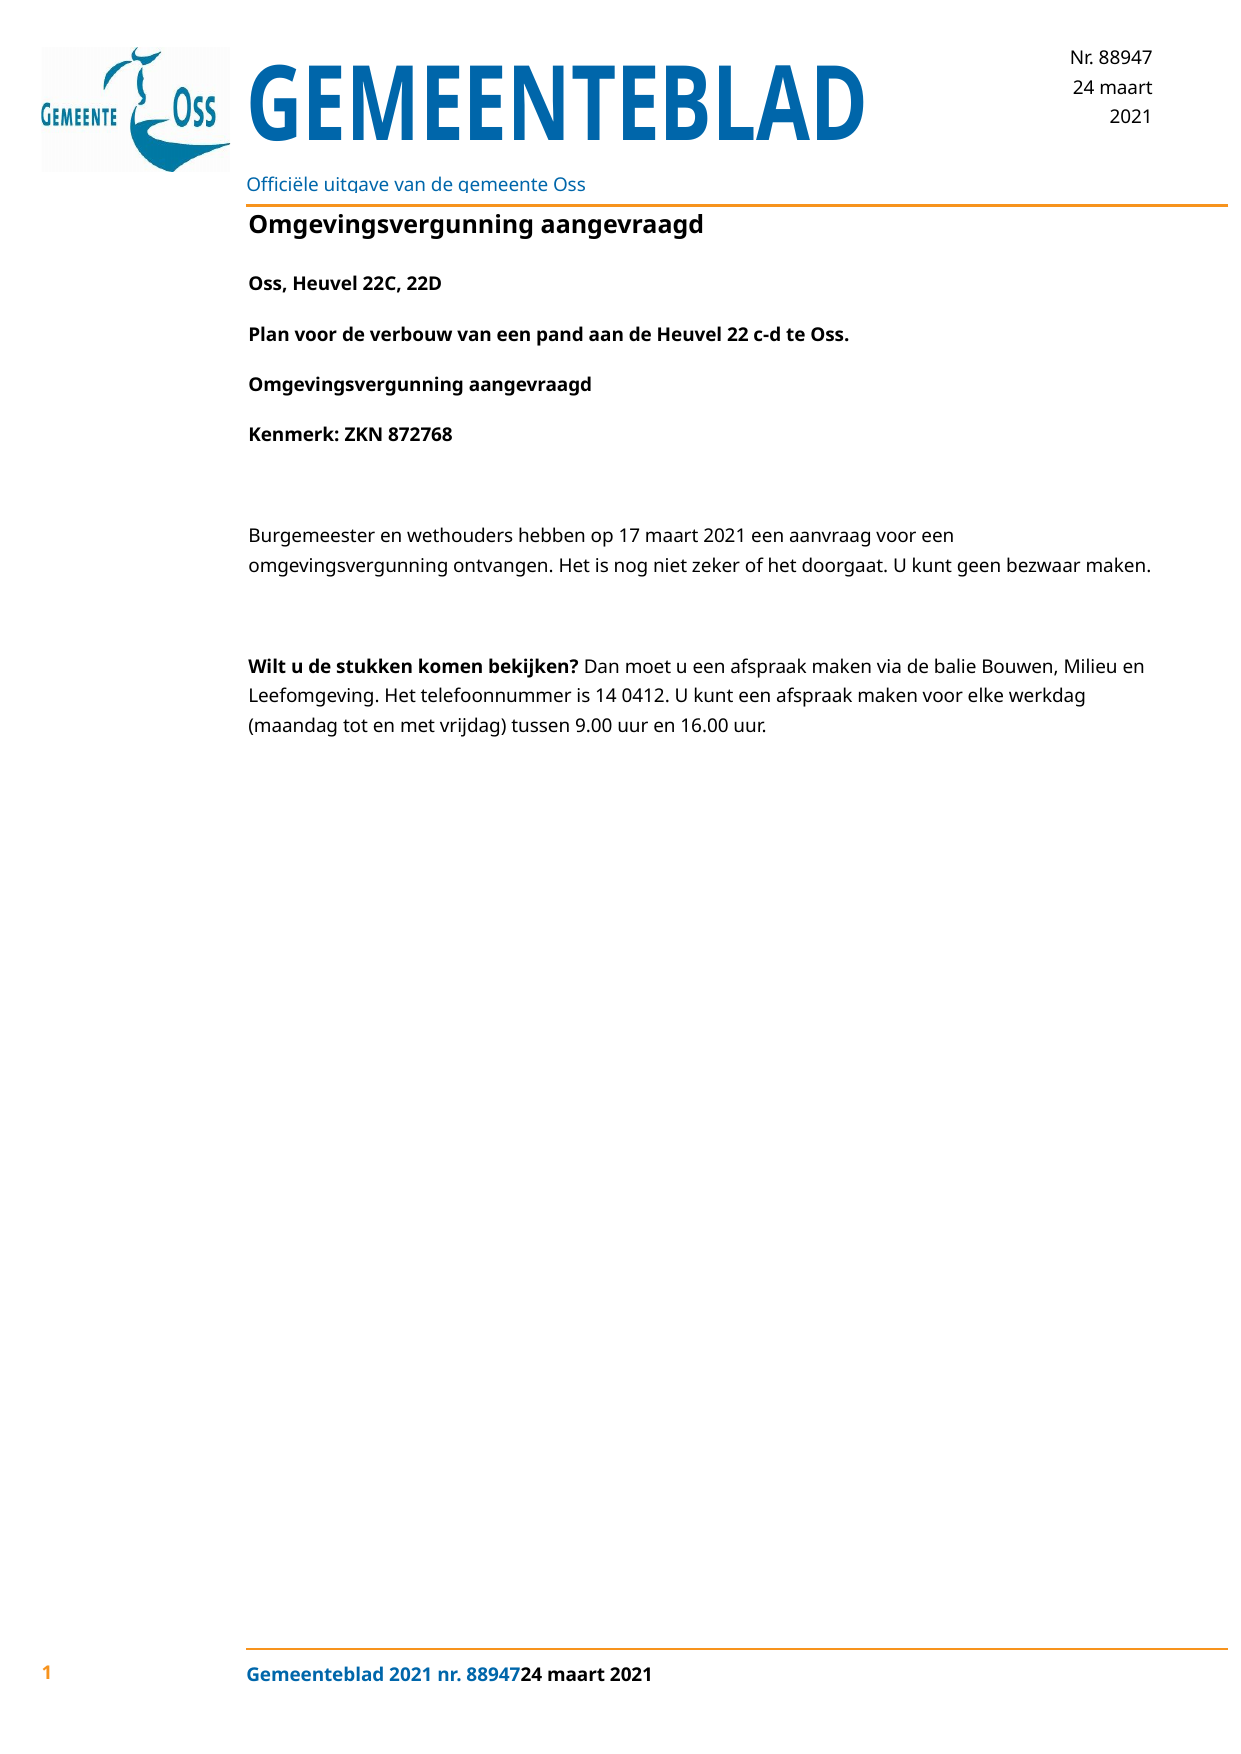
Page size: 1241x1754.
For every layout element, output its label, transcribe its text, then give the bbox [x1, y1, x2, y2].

text Omgevingsvergunning aangevraagd [248, 371, 1152, 397]
text Kenmerk: ZKN 872768 [248, 422, 1152, 447]
text Oss, Heuvel 22C, 22D [248, 270, 1152, 296]
picture [41, 47, 231, 172]
text Wilt u de stukken komen bekijken? Dan moet u een afspraak maken via de balie Bouwen, Milieu en Leefomgeving. Het telefoonnummer is 14 0412. U kunt een afspraak maken voor elke werkdag (maandag tot en met vrijdag) tussen 9.00 uur en 16.00 uur. [248, 653, 1152, 738]
text Omgevingsvergunning aangevraagd [248, 207, 1152, 241]
text Plan voor de verbouw van een pand aan de Heuvel 22 c-d te Oss. [248, 321, 1152, 346]
text Burgemeester en wethouders hebben op 17 maart 2021 een aanvraag voor een omgevingsvergunning ontvangen. Het is nog niet zeker of het doorgaat. U kunt geen bezwaar maken. [248, 522, 1152, 578]
